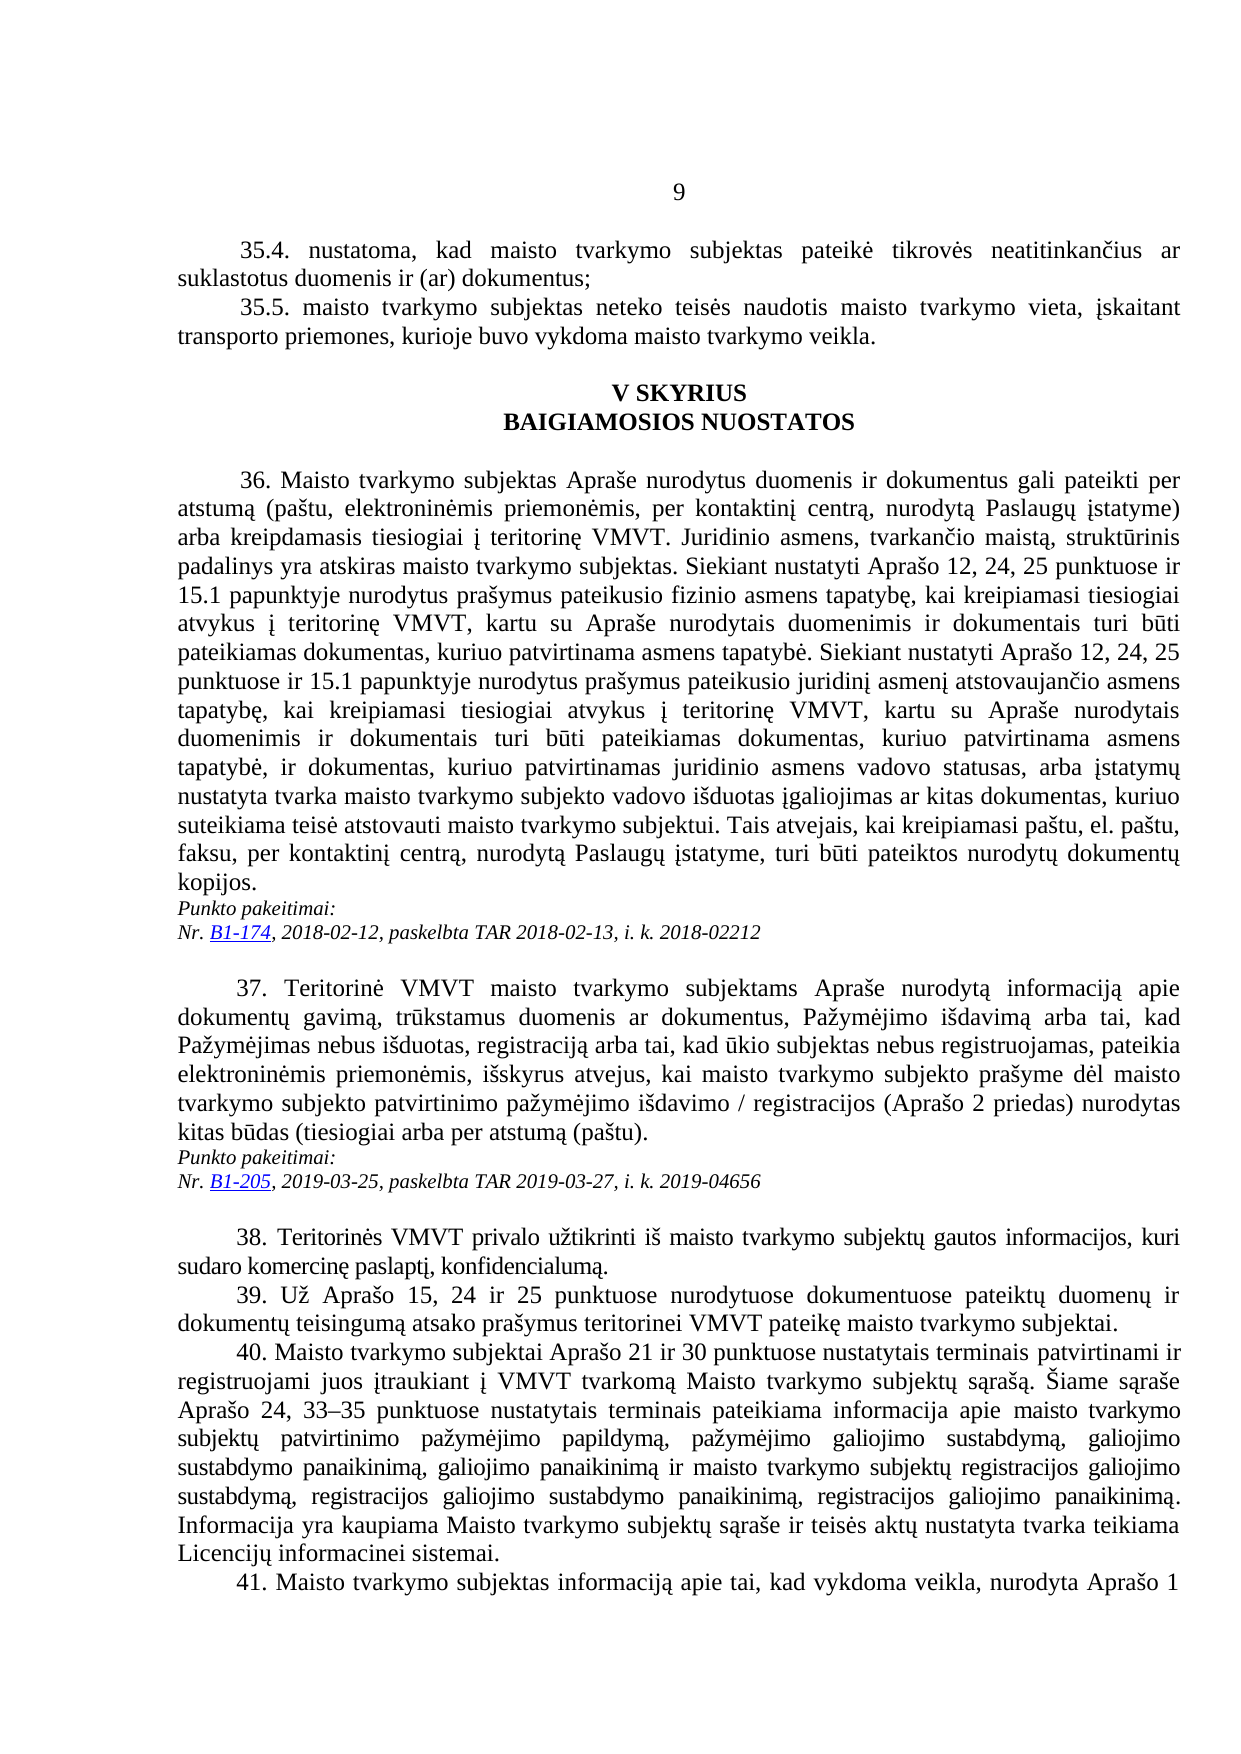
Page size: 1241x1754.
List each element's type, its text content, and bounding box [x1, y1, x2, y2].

text 35.4. nustatoma, kad maisto tvarkymo subjektas pateikė tikrovės neatitinkančius ar suklastotus duomenis ir (ar) dokumentus; [177, 235, 1181, 292]
text Punkto pakeitimai: [177, 896, 1181, 920]
text Punkto pakeitimai: [177, 1145, 1181, 1169]
text 39. Už Aprašo 15, 24 ir 25 punktuose nurodytuose dokumentuose pateiktų duomenų ir dokumentų teisingumą atsako prašymus teritorinei VMVT pateikę maisto tvarkymo subjektai. [177, 1280, 1181, 1337]
text BAIGIAMOSIOS NUOSTATOS [177, 407, 1181, 436]
text 38. Teritorinės VMVT privalo užtikrinti iš maisto tvarkymo subjektų gautos informacijos, kuri sudaro komercinę paslaptį, konfidencialumą. [177, 1222, 1181, 1280]
text 36. Maisto tvarkymo subjektas Apraše nurodytus duomenis ir dokumentus gali pateikti per atstumą (paštu, elektroninėmis priemonėmis, per kontaktinį centrą, nurodytą Paslaugų įstatyme) arba kreipdamasis tiesiogiai į teritorinę VMVT. Juridinio asmens, tvarkančio maistą, struktūrinis padalinys yra atskiras maisto tvarkymo subjektas. Siekiant nustatyti Aprašo 12, 24, 25 punktuose ir 15.1 papunktyje nurodytus prašymus pateikusio fizinio asmens tapatybę, kai kreipiamasi tiesiogiai atvykus į teritorinę VMVT, kartu su Apraše nurodytais duomenimis ir dokumentais turi būti pateikiamas dokumentas, kuriuo patvirtinama asmens tapatybė. Siekiant nustatyti Aprašo 12, 24, 25 punktuose ir 15.1 papunktyje nurodytus prašymus pateikusio juridinį asmenį atstovaujančio asmens tapatybę, kai kreipiamasi tiesiogiai atvykus į teritorinę VMVT, kartu su Apraše nurodytais duomenimis ir dokumentais turi būti pateikiamas dokumentas, kuriuo patvirtinama asmens tapatybė, ir dokumentas, kuriuo patvirtinamas juridinio asmens vadovo statusas, arba įstatymų nustatyta tvarka maisto tvarkymo subjekto vadovo išduotas įgaliojimas ar kitas dokumentas, kuriuo suteikiama teisė atstovauti maisto tvarkymo subjektui. Tais atvejais, kai kreipiamasi paštu, el. paštu, faksu, per kontaktinį centrą, nurodytą Paslaugų įstatyme, turi būti pateiktos nurodytų dokumentų kopijos. [177, 465, 1181, 896]
text 35.5. maisto tvarkymo subjektas neteko teisės naudotis maisto tvarkymo vieta, įskaitant transporto priemones, kurioje buvo vykdoma maisto tvarkymo veikla. [177, 292, 1181, 350]
text 37. Teritorinė VMVT maisto tvarkymo subjektams Apraše nurodytą informaciją apie dokumentų gavimą, trūkstamus duomenis ar dokumentus, Pažymėjimo išdavimą arba tai, kad Pažymėjimas nebus išduotas, registraciją arba tai, kad ūkio subjektas nebus registruojamas, pateikia elektroninėmis priemonėmis, išskyrus atvejus, kai maisto tvarkymo subjekto prašyme dėl maisto tvarkymo subjekto patvirtinimo pažymėjimo išdavimo / registracijos (Aprašo 2 priedas) nurodytas kitas būdas (tiesiogiai arba per atstumą (paštu). [177, 973, 1181, 1145]
text Nr. B1-174, 2018-02-12, paskelbta TAR 2018-02-13, i. k. 2018-02212 [177, 920, 1181, 944]
text V SKYRIUS [177, 378, 1181, 407]
text 41. Maisto tvarkymo subjektas informaciją apie tai, kad vykdoma veikla, nurodyta Aprašo 1 [177, 1567, 1181, 1596]
text Nr. B1-205, 2019-03-25, paskelbta TAR 2019-03-27, i. k. 2019-04656 [177, 1169, 1181, 1193]
text 40. Maisto tvarkymo subjektai Aprašo 21 ir 30 punktuose nustatytais terminais patvirtinami ir registruojami juos įtraukiant į VMVT tvarkomą Maisto tvarkymo subjektų sąrašą. Šiame sąraše Aprašo 24, 33–35 punktuose nustatytais terminais pateikiama informacija apie maisto tvarkymo subjektų patvirtinimo pažymėjimo papildymą, pažymėjimo galiojimo sustabdymą, galiojimo sustabdymo panaikinimą, galiojimo panaikinimą ir maisto tvarkymo subjektų registracijos galiojimo sustabdymą, registracijos galiojimo sustabdymo panaikinimą, registracijos galiojimo panaikinimą. Informacija yra kaupiama Maisto tvarkymo subjektų sąraše ir teisės aktų nustatyta tvarka teikiama Licencijų informacinei sistemai. [177, 1337, 1181, 1567]
